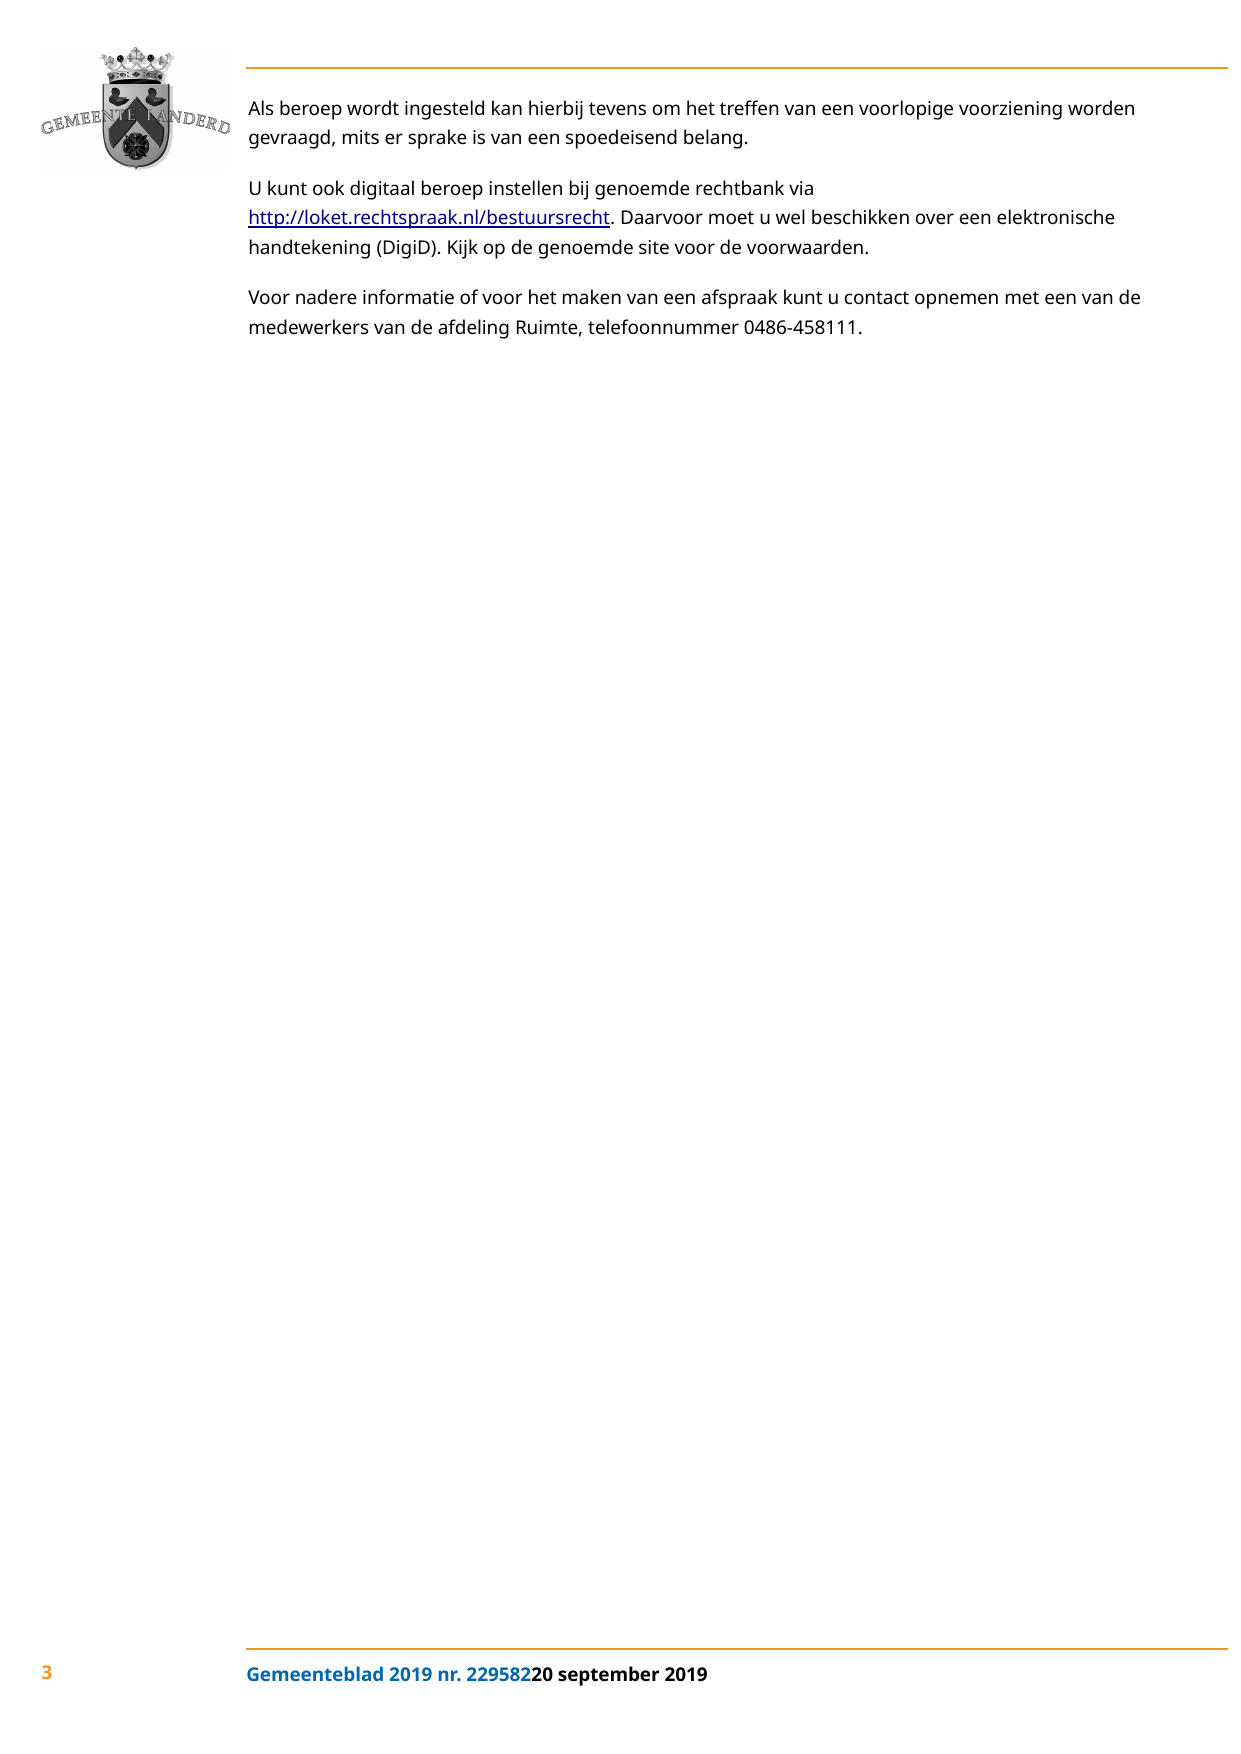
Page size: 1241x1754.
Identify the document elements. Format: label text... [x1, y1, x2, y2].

text Als beroep wordt ingesteld kan hierbij tevens om het treffen van een voorlopige voorziening worden gevraagd, mits er sprake is van een spoedeisend belang. [248, 95, 1152, 150]
text U kunt ook digitaal beroep instellen bij genoemde rechtbank via http://loket.rechtspraak.nl/bestuursrecht. Daarvoor moet u wel beschikken over een elektronische handtekening (DigiD). Kijk op de genoemde site voor de voorwaarden. [248, 175, 1152, 260]
picture [41, 47, 231, 172]
text Voor nadere informatie of voor het maken van een afspraak kunt u contact opnemen met een van de medewerkers van de afdeling Ruimte, telefoonnummer 0486-458111. [248, 284, 1152, 340]
